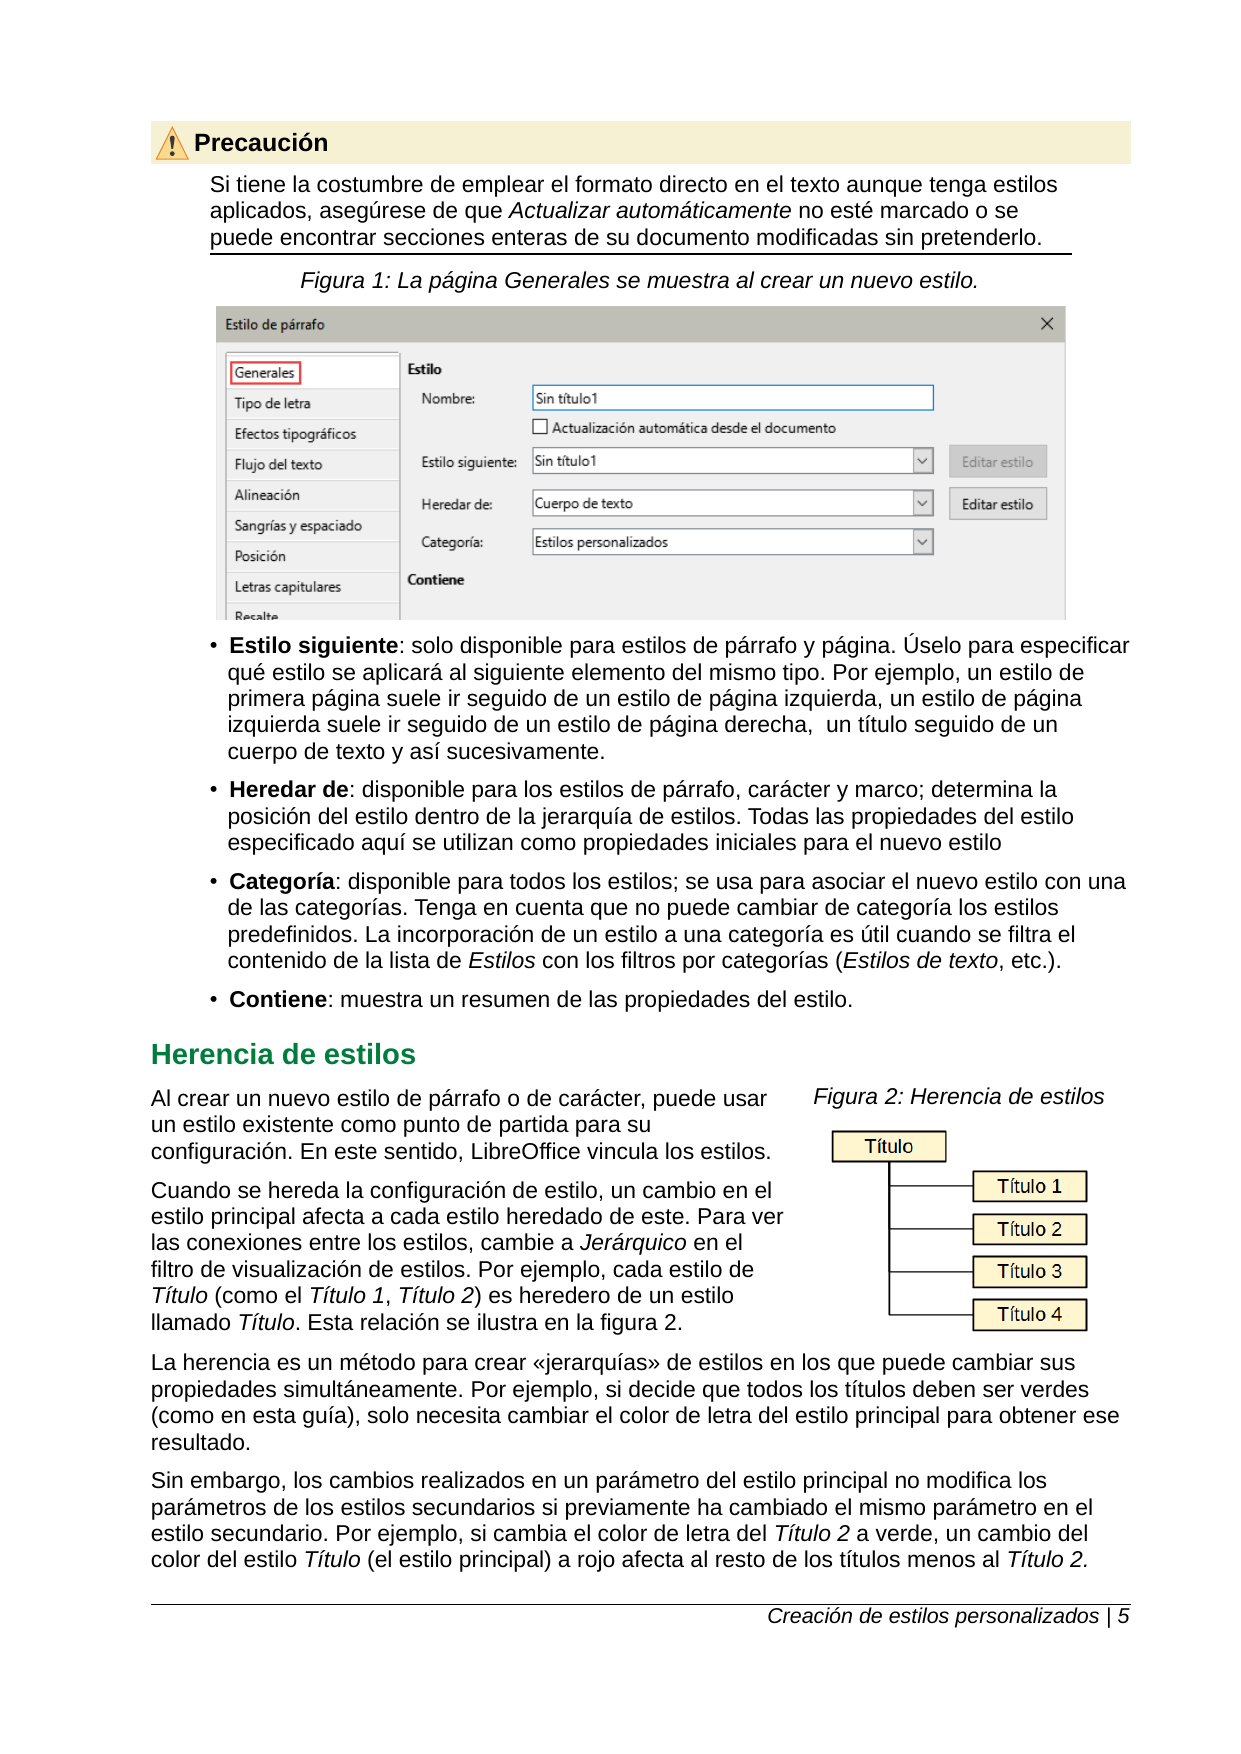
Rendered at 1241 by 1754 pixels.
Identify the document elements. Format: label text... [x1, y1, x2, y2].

list Heredar de: disponible para los estilos de párrafo, carácter y marco; determina la posición del estilo dentro de la jerarquía de estilos. Todas las propiedades del estilo especificado aquí se utilizan como propiedades iniciales para el nuevo estilo [209, 776, 1131, 856]
text La herencia es un método para crear «jerarquías» de estilos en los que puede cambiar sus propiedades simultáneamente. Por ejemplo, si decide que todos los títulos deben ser verdes (como en esta guía), solo necesita cambiar el color de letra del estilo principal para obtener ese resultado. [151, 1349, 1131, 1455]
picture [827, 1121, 1093, 1336]
list Contiene: muestra un resumen de las propiedades del estilo. [209, 986, 1131, 1012]
text Sin embargo, los cambios realizados en un parámetro del estilo principal no modifica los parámetros de los estilos secundarios si previamente ha cambiado el mismo parámetro en el estilo secundario. Por ejemplo, si cambia el color de letra del Título 2 a verde, un cambio del color del estilo Título (el estilo principal) a rojo afecta al resto de los títulos menos al Título 2. [151, 1467, 1131, 1573]
subtitle Herencia de estilos [151, 1037, 1131, 1071]
table_header Al crear un nuevo estilo de párrafo o de carácter, puede usar un estilo existente como punto de partida para su configuración. En este sentido, LibreOffice vincula los estilos. Cuando se hereda la configuración de estilo, un cambio en el estilo principal afecta a cada estilo heredado de este. Para ver las conexiones entre los estilos, cambie a Jerárquico en el filtro de visualización de estilos. Por ejemplo, cada estilo de Título (como el Título 1, Título 2) es heredero de un estilo llamado Título. Esta relación se ilustra en la figura 2. [151, 1083, 789, 1337]
list Estilo siguiente: solo disponible para estilos de párrafo y página. Úselo para especificar qué estilo se aplicará al siguiente elemento del mismo tipo. Por ejemplo, un estilo de primera página suele ir seguido de un estilo de página izquierda, un estilo de página izquierda suele ir seguido de un estilo de página derecha, un título seguido de un cuerpo de texto y así sucesivamente. [209, 632, 1131, 764]
list Categoría: disponible para todos los estilos; se usa para asociar el nuevo estilo con una de las categorías. Tenga en cuenta que no puede cambiar de categoría los estilos predefinidos. La incorporación de un estilo a una categoría es útil cuando se filtra el contenido de la lista de Estilos con los filtros por categorías (Estilos de texto, etc.). [209, 868, 1131, 973]
table_header [789, 1083, 1131, 1337]
subtitle Precaución [151, 121, 1131, 164]
picture [216, 306, 1066, 620]
text Si tiene la costumbre de emplear el formato directo en el texto aunque tenga estilos aplicados, asegúrese de que Actualizar automáticamente no esté marcado o se puede encontrar secciones enteras de su documento modificadas sin pretenderlo. [209, 171, 1072, 255]
text Figura 1: La página Generales se muestra al crear un nuevo estilo. [216, 267, 1066, 294]
